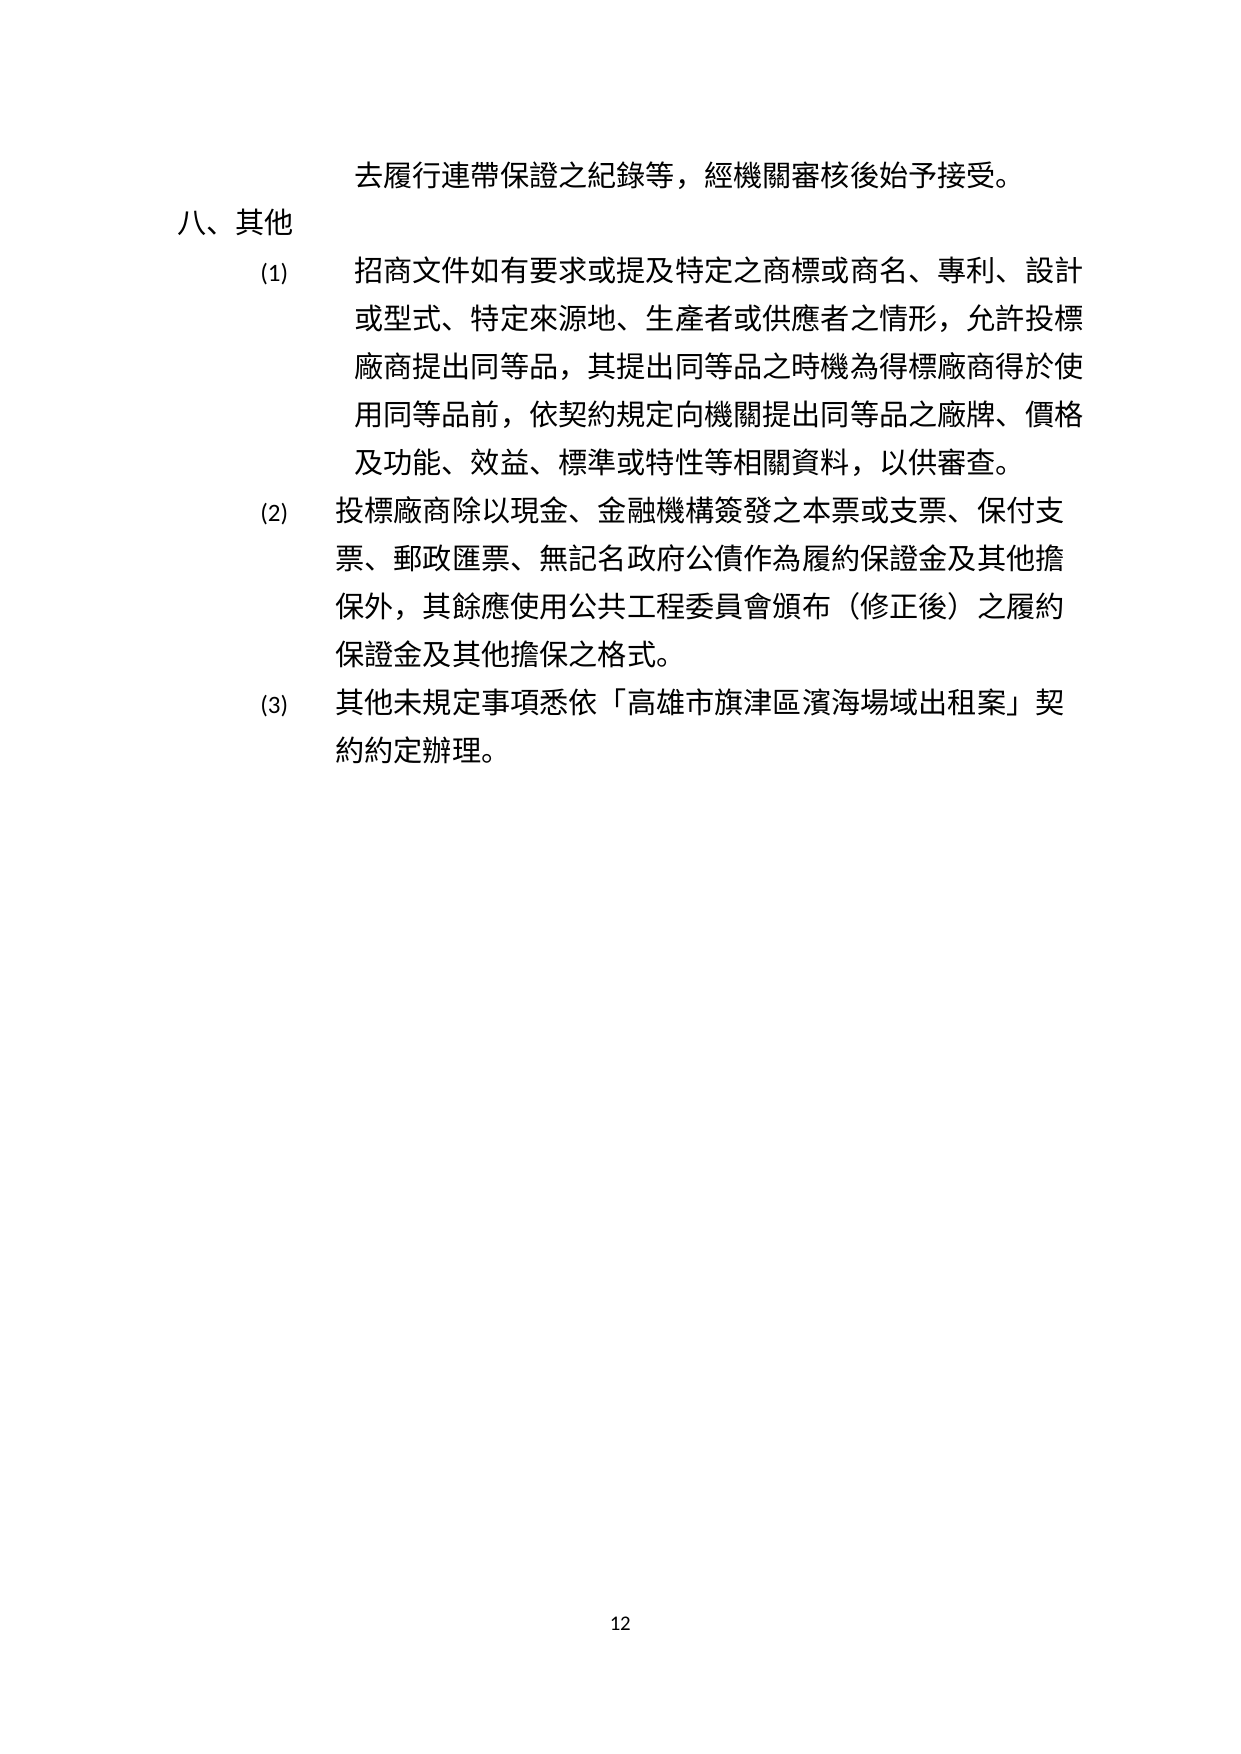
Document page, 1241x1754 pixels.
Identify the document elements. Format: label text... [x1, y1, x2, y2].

list 投標廠商除以現金、金融機構簽發之本票或支票、保付支票、郵政匯票、無記名政府公債作為履約保證金及其他擔保外，其餘應使用公共工程委員會頒布（修正後）之履約保證金及其他擔保之格式。 [260, 483, 1092, 675]
text 八、其他 [148, 196, 1092, 243]
list 其他未規定事項悉依「高雄市旗津區濱海場域出租案」契約約定辦理。 [260, 675, 1092, 771]
list 去履行連帶保證之紀錄等，經機關審核後始予接受。 [279, 148, 1092, 196]
list 招商文件如有要求或提及特定之商標或商名、專利、設計或型式、特定來源地、生產者或供應者之情形，允許投標廠商提出同等品，其提出同等品之時機為得標廠商得於使用同等品前，依契約規定向機關提出同等品之廠牌、價格及功能、效益、標準或特性等相關資料，以供審查。 [260, 243, 1092, 483]
